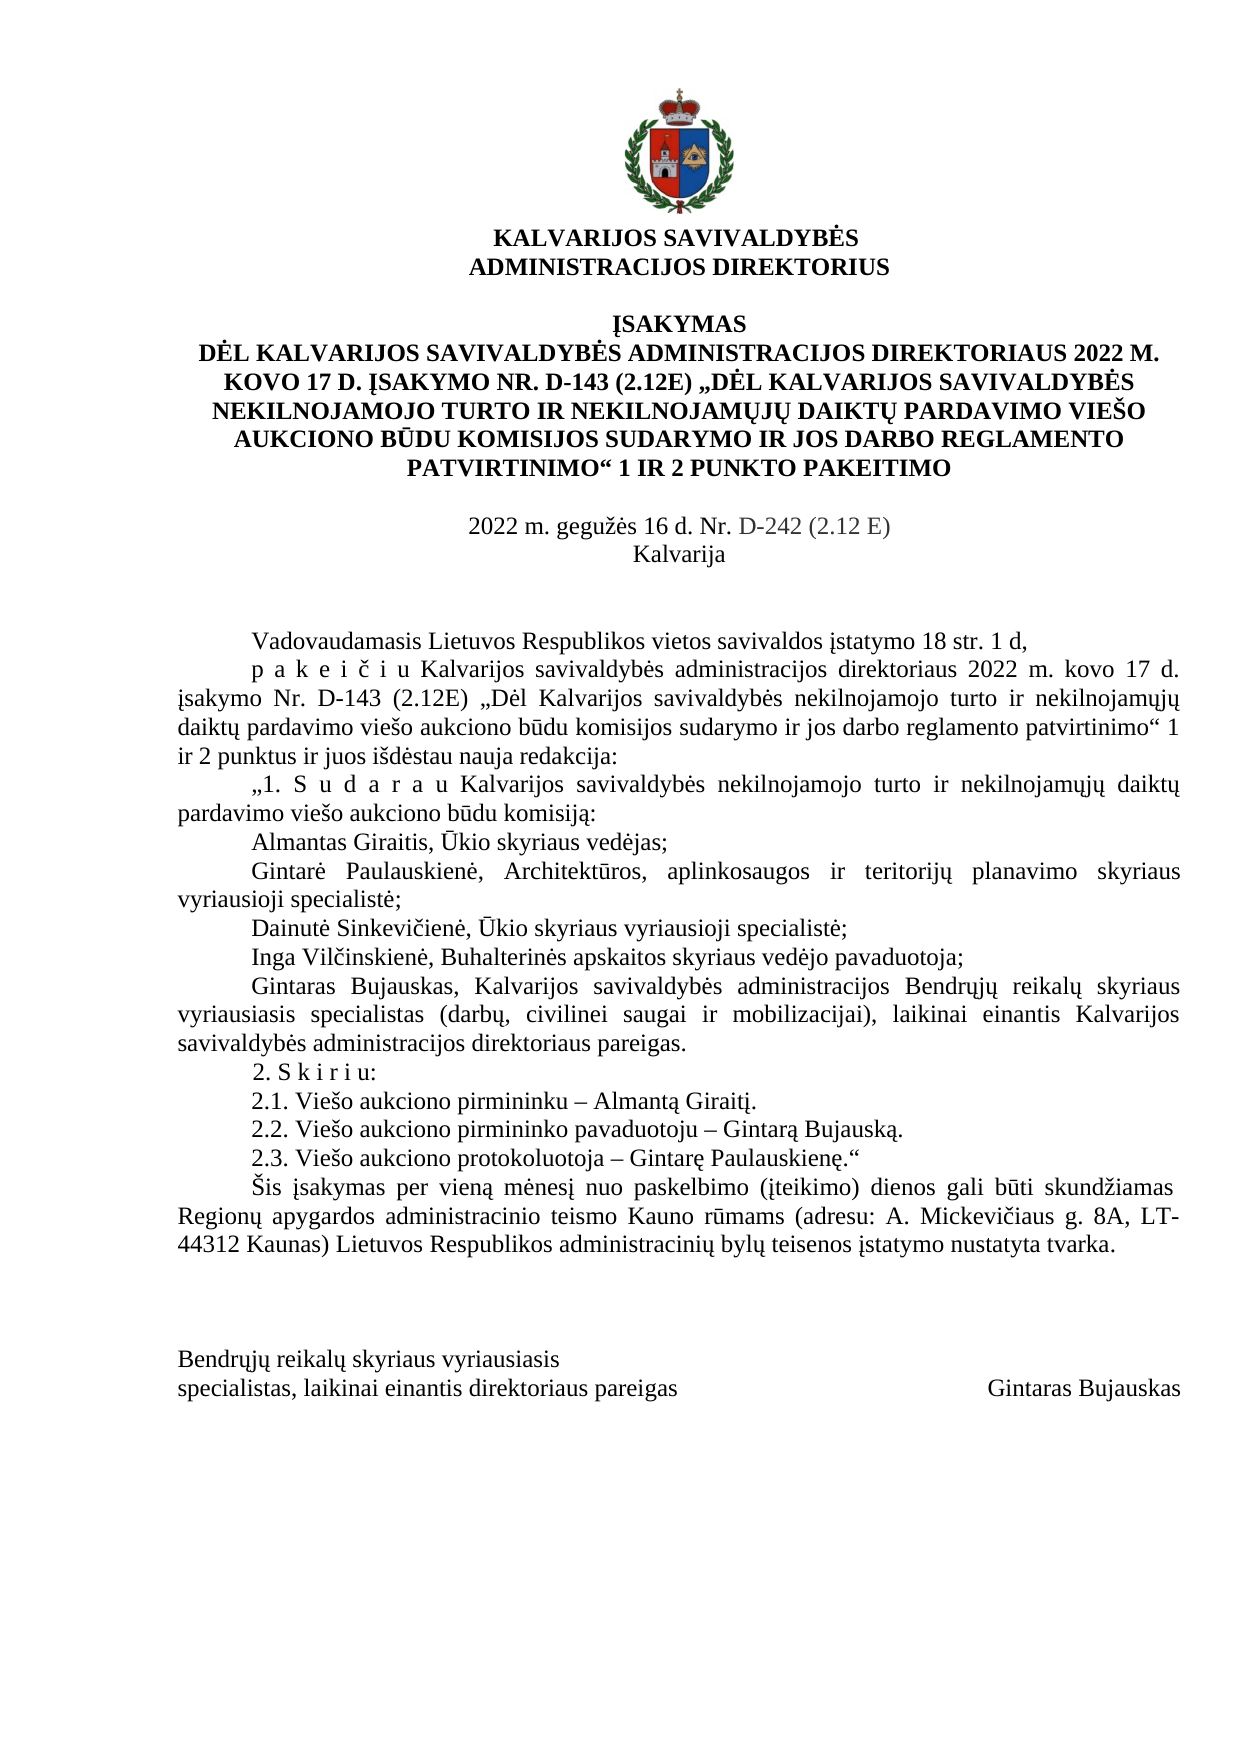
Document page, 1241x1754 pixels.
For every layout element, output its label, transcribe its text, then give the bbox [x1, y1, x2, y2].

text 2.3. Viešo aukciono protokoluotoja – Gintarę Paulauskienę.“ [177, 1143, 1181, 1172]
text Kalvarija [177, 539, 1181, 568]
text ADMINISTRACIJOS DIREKTORIUS [177, 252, 1181, 281]
text specialistas, laikinai einantis direktoriaus pareigas Gintaras Bujauskas [177, 1373, 1181, 1402]
text Almantas Giraitis, Ūkio skyriaus vedėjas; [177, 827, 1181, 856]
text KALVARIJOS SAVIVALDYBĖS [177, 223, 1181, 252]
text 2.1. Viešo aukciono pirmininku – Almantą Giraitį. [177, 1086, 1181, 1114]
text „1. S u d a r a u Kalvarijos savivaldybės nekilnojamojo turto ir nekilnojamųjų daiktų pardavimo viešo aukciono būdu komisiją: [177, 769, 1181, 827]
text 2. S k i r i u: [177, 1057, 1181, 1086]
text Dainutė Sinkevičienė, Ūkio skyriaus vyriausioji specialistė; [177, 913, 1181, 942]
text Inga Vilčinskienė, Buhalterinės apskaitos skyriaus vedėjo pavaduotoja; [177, 942, 1181, 971]
text Šis įsakymas per vieną mėnesį nuo paskelbimo (įteikimo) dienos gali būti skundžiamas Regionų apygardos administracinio teismo Kauno rūmams (adresu: A. Mickevičiaus g. 8A, LT-44312 Kaunas) Lietuvos Respublikos administracinių bylų teisenos įstatymo nustatyta tvarka. [177, 1172, 1181, 1258]
text Bendrųjų reikalų skyriaus vyriausiasis [177, 1344, 1181, 1373]
text Gintarė Paulauskienė, Architektūros, aplinkosaugos ir teritorijų planavimo skyriaus vyriausioji specialistė; [177, 856, 1181, 913]
subtitle DĖL Kalvarijos savivaldybės administracijos direktoriaus 2022 m. kovo 17 d. įsakymo nr. d-143 (2.12e) „DĖL KALVARIJOS SAVIVALDYBĖS NEKILNOJAMOJO TURTO IR NEKILNOJAMŲJŲ DAIKTŲ PARDAVIMO VIEŠO AUKCIONO BŪDU KOMISIJOS SUDARYMO IR JOS DARBO REGLAMENTO PATVIRTINIMO“ 1 ir 2 punkto pakeitimo [177, 338, 1181, 482]
subtitle ĮSAKYMAS [177, 309, 1181, 338]
text Gintaras Bujauskas, Kalvarijos savivaldybės administracijos Bendrųjų reikalų skyriaus vyriausiasis specialistas (darbų, civilinei saugai ir mobilizacijai), laikinai einantis Kalvarijos savivaldybės administracijos direktoriaus pareigas. [177, 971, 1181, 1057]
text Vadovaudamasis Lietuvos Respublikos vietos savivaldos įstatymo 18 str. 1 d, [177, 626, 1181, 654]
text p a k e i č i u Kalvarijos savivaldybės administracijos direktoriaus 2022 m. kovo 17 d. įsakymo Nr. D-143 (2.12E) „Dėl Kalvarijos savivaldybės nekilnojamojo turto ir nekilnojamųjų daiktų pardavimo viešo aukciono būdu komisijos sudarymo ir jos darbo reglamento patvirtinimo“ 1 ir 2 punktus ir juos išdėstau nauja redakcija: [177, 654, 1181, 769]
text 2.2. Viešo aukciono pirmininko pavaduotoju – Gintarą Bujauską. [177, 1114, 1181, 1143]
text 2022 m. gegužės 16 d. Nr. D-242 (2.12 E) [177, 511, 1181, 539]
